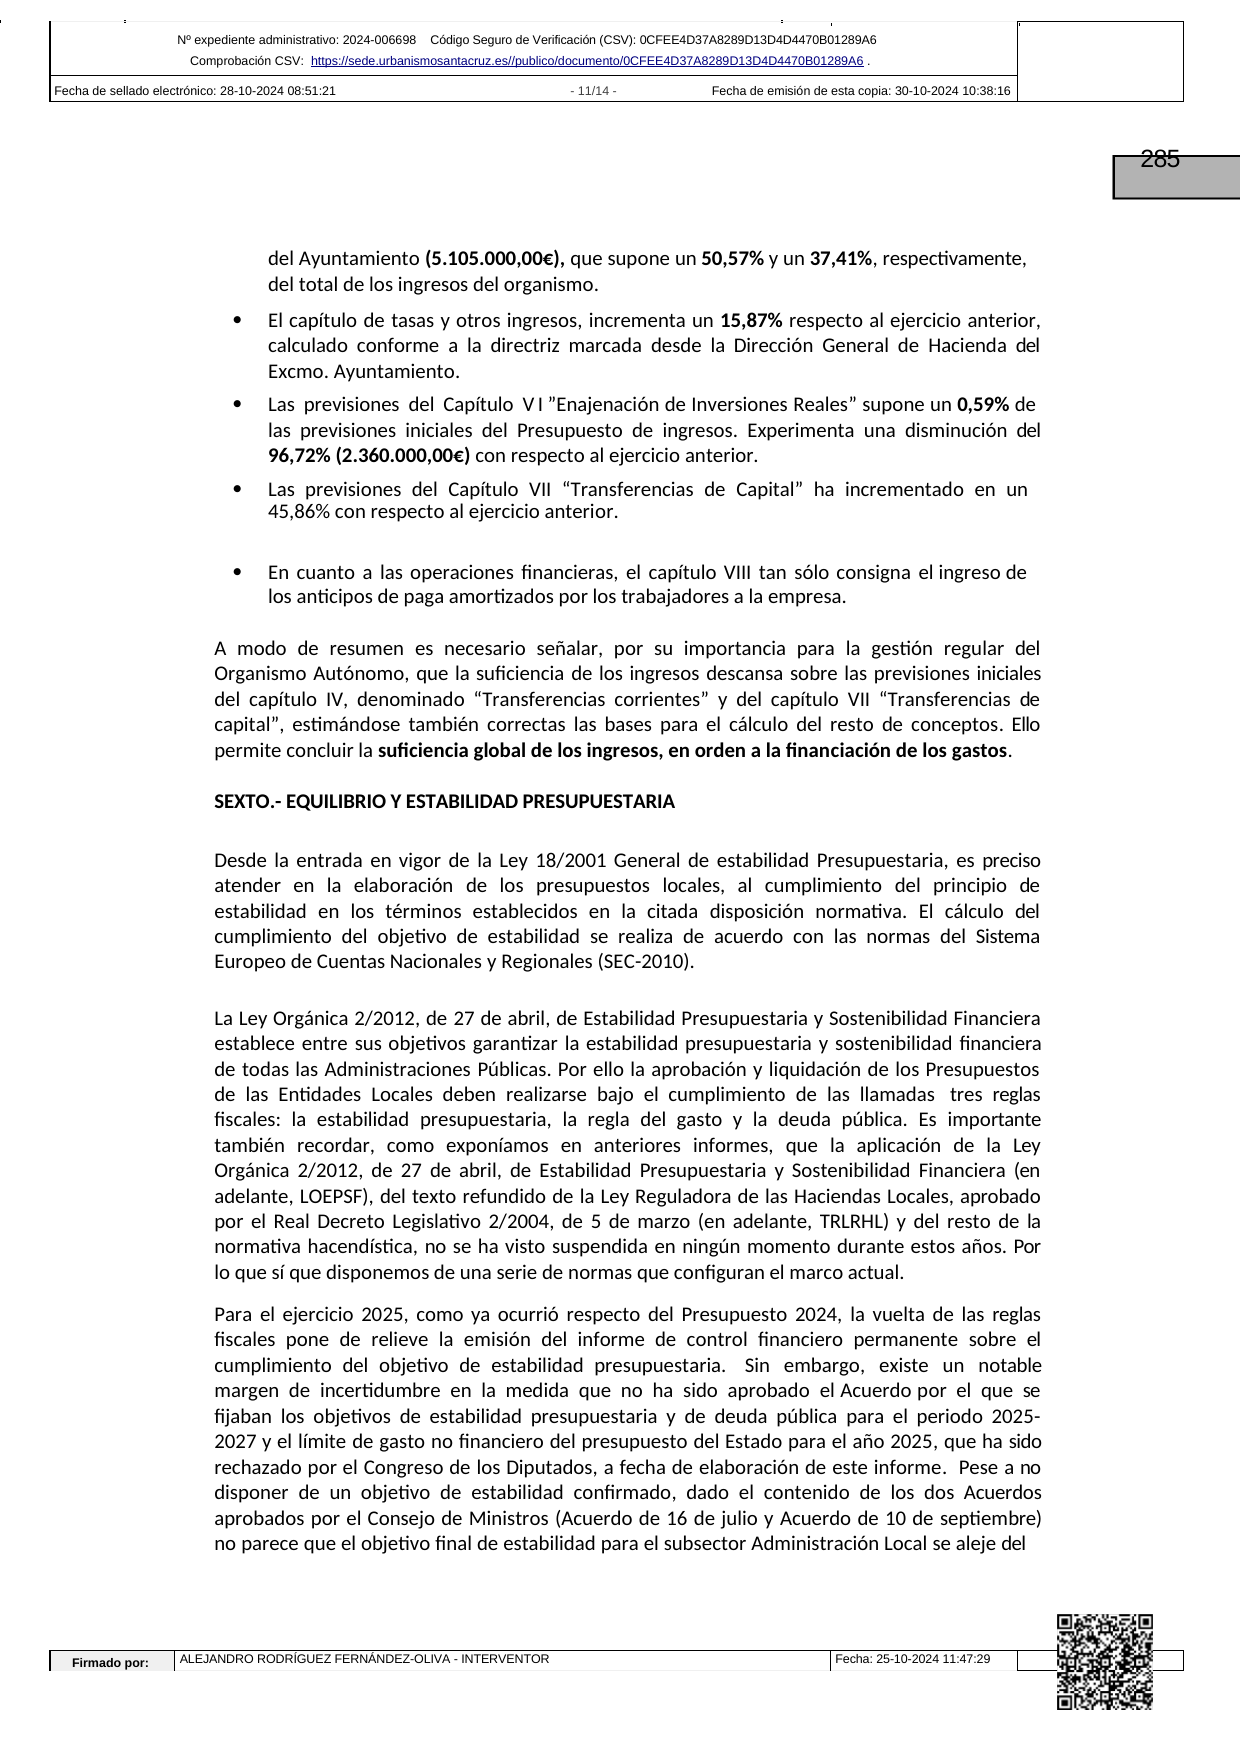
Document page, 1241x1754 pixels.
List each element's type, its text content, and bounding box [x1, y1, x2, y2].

table_header Firmado por: [51, 1651, 174, 1670]
text Desde la entrada en vigor de la Ley 18/2001 General de estabilidad Presupuestaria, es preciso atender en la elaboración de los presupuestos locales, al cumplimiento del principio de estabilidad en los términos establecidos en la citada disposición normativa. El cálculo del cumplimiento del objetivo de estabilidad se realiza de acuerdo con las normas del Sistema Europeo de Cuentas Nacionales y Regionales (SEC-2010). [214, 847, 1041, 974]
list El capítulo de tasas y otros ingresos, incrementa un 15,87% respecto al ejercicio anterior, calculado conforme a la directriz marcada desde la Dirección General de Hacienda del Excmo. Ayuntamiento. [234, 307, 1042, 383]
text La Ley Orgánica 2/2012, de 27 de abril, de Estabilidad Presupuestaria y Sostenibilidad Financiera establece entre sus objetivos garantizar la estabilidad presupuestaria y sostenibilidad financiera de todas las Administraciones Públicas. Por ello la aprobación y liquidación de los Presupuestos de las Entidades Locales deben realizarse bajo el cumplimiento de las llamadas tres reglas fiscales: la estabilidad presupuestaria, la regla del gasto y la deuda pública. Es importante también recordar, como exponíamos en anteriores informes, que la aplicación de la Ley Orgánica 2/2012, de 27 de abril, de Estabilidad Presupuestaria y Sostenibilidad Financiera (en adelante, LOEPSF), del texto refundido de la Ley Reguladora de las Haciendas Locales, aprobado por el Real Decreto Legislativo 2/2004, de 5 de marzo (en adelante, TRLRHL) y del resto de la normativa hacendística, no se ha visto suspendida en ningún momento durante estos años. Por lo que sí que disponemos de una serie de normas que configuran el marco actual. [214, 1005, 1042, 1284]
text Para el ejercicio 2025, como ya ocurrió respecto del Presupuesto 2024, la vuelta de las reglas fiscales pone de relieve la emisión del informe de control financiero permanente sobre el cumplimiento del objetivo de estabilidad presupuestaria. Sin embargo, existe un notable margen de incertidumbre en la medida que no ha sido aprobado el Acuerdo por el que se fijaban los objetivos de estabilidad presupuestaria y de deuda pública para el periodo 2025- 2027 y el límite de gasto no financiero del presupuesto del Estado para el año 2025, que ha sido rechazado por el Congreso de los Diputados, a fecha de elaboración de este informe. Pese a no disponer de un objetivo de estabilidad confirmado, dado el contenido de los dos Acuerdos aprobados por el Consejo de Ministros (Acuerdo de 16 de julio y Acuerdo de 10 de septiembre) no parece que el objetivo final de estabilidad para el subsector Administración Local se aleje del [214, 1301, 1042, 1556]
table_header [1018, 1651, 1057, 1670]
list En cuanto a las operaciones financieras, el capítulo VIII tan sólo consigna el ingreso de [234, 559, 1190, 585]
table_cell Nº expediente administrativo: 2024-006698 Código Seguro de Verificación (CSV): 0CFEE4D37A8289D13D4D4470B01289A6 Comprobación CSV: https://sede.urbanismosantacruz.es//publico/documento/0CFEE4D37A8289D13D4D4470B01289A6 . [175, 22, 1017, 75]
table_header ALEJANDRO RODRÍGUEZ FERNÁNDEZ-OLIVA - INTERVENTOR [175, 1651, 830, 1670]
text los anticipos de paga amortizados por los trabajadores a la empresa. [268, 587, 1190, 608]
table_header Fecha: 25-10-2024 11:47:29 [831, 1651, 1017, 1670]
table_header [1018, 22, 1183, 101]
text A modo de resumen es necesario señalar, por su importancia para la gestión regular del Organismo Autónomo, que la suficiencia de los ingresos descansa sobre las previsiones iniciales del capítulo IV, denominado “Transferencias corrientes” y del capítulo VII “Transferencias de capital”, estimándose también correctas las bases para el cálculo del resto de conceptos. Ello permite concluir la suficiencia global de los ingresos, en orden a la financiación de los gastos. [214, 635, 1042, 762]
table_cell [51, 22, 175, 75]
text SEXTO.- EQUILIBRIO Y ESTABILIDAD PRESUPUESTARIA [214, 792, 1190, 813]
list Las previsiones del Capítulo V I ”Enajenación de Inversiones Reales” supone un 0,59% de las previsiones iniciales del Presupuesto de ingresos. Experimenta una disminución del 96,72% (2.360.000,00€) con respecto al ejercicio anterior. [234, 391, 1042, 468]
text 45,86% con respecto al ejercicio anterior. [268, 502, 1190, 523]
text del Ayuntamiento (5.105.000,00€), que supone un 50,57% y un 37,41%, respectivamente, del total de los ingresos del organismo. [268, 245, 1042, 296]
table_cell Fecha de sellado electrónico: 28-10-2024 08:51:21 - 11/14 - Fecha de emisión de esta copia: 30-10-2024 10:38:16 [51, 76, 1017, 101]
table_header [1153, 1651, 1183, 1670]
text 285 [1140, 144, 1190, 155]
list Las previsiones del Capítulo VII “Transferencias de Capital” ha incrementado en un [234, 474, 1190, 502]
